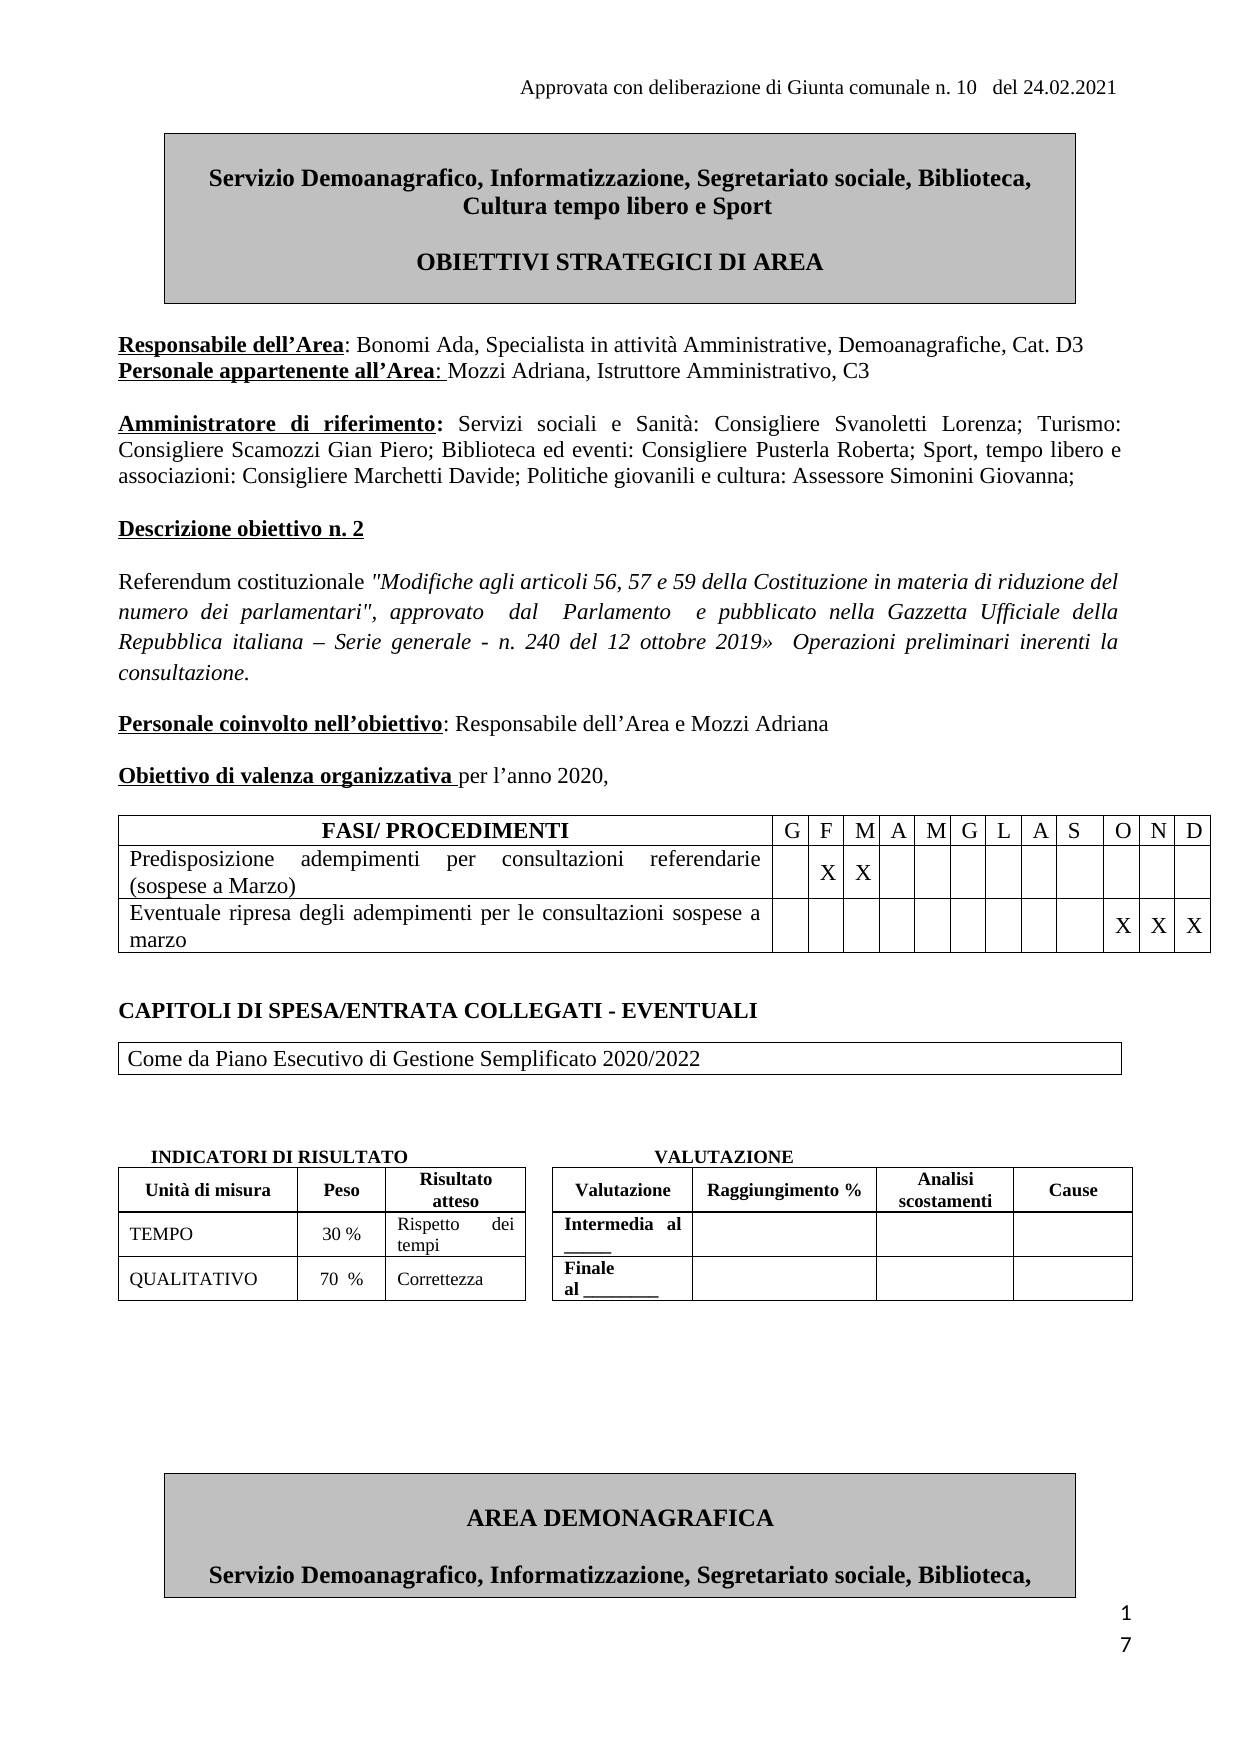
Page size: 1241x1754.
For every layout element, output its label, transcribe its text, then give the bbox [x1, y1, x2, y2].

table_cell Finale al ________ [553, 1257, 692, 1300]
text Personale appartenente all’Area: Mozzi Adriana, Istruttore Amministrativo, C3 [118, 357, 1122, 383]
table_cell [986, 846, 1021, 898]
table_cell [1014, 1257, 1132, 1300]
table_cell TEMPO [119, 1213, 297, 1256]
table_cell Rispetto dei tempi [386, 1213, 525, 1256]
table_cell [951, 899, 985, 952]
table_cell [1057, 899, 1103, 952]
table_cell [1022, 899, 1056, 952]
table_cell [844, 899, 879, 952]
table_header Peso [298, 1168, 385, 1211]
table_cell Correttezza [386, 1257, 525, 1300]
table_header Servizio Demoanagrafico, Informatizzazione, Segretariato sociale, Biblioteca, Cultura tempo libero e Sport OBIETTIVI STRATEGICI DI AREA [165, 134, 1075, 303]
table_header O [1104, 816, 1139, 844]
table_header L [986, 816, 1021, 844]
table_header AREA DEMONAGRAFICA Servizio Demoanagrafico, Informatizzazione, Segretariato sociale, Biblioteca, [165, 1474, 1075, 1597]
table_header FASI/ PROCEDIMENTI [119, 816, 772, 844]
text Referendum costituzionale "Modifiche agli articoli 56, 57 e 59 della Costituzione in materia di riduzione del numero dei parlamentari", approvato dal Parlamento e pubblicato nella Gazzetta Ufficiale della Repubblica italiana – Serie generale - n. 240 del 12 ottobre 2019» Operazioni preliminari inerenti la consultazione. [118, 568, 1122, 685]
table_cell QUALITATIVO [119, 1257, 297, 1300]
table_cell [809, 899, 843, 952]
table_cell [526, 1211, 552, 1256]
table_cell X [844, 846, 879, 898]
table_cell X [809, 846, 843, 898]
table_cell [526, 1256, 552, 1300]
table_cell [773, 846, 808, 898]
table_cell X [1175, 899, 1210, 952]
table_cell [693, 1213, 876, 1256]
table_header [526, 1167, 552, 1211]
table_header D [1175, 816, 1210, 844]
table_cell [880, 899, 914, 952]
table_cell [1057, 846, 1103, 898]
text Descrizione obiettivo n. 2 [118, 515, 1122, 542]
table_cell Eventuale ripresa degli adempimenti per le consultazioni sospese a marzo [119, 899, 772, 952]
table_cell [1175, 846, 1210, 898]
table_cell [693, 1257, 876, 1300]
text Amministratore di riferimento: Servizi sociali e Sanità: Consigliere Svanoletti Lorenza; Turismo: Consigliere Scamozzi Gian Piero; Biblioteca ed eventi: Consigliere Pusterla Roberta; Sport, tempo libero e associazioni: Consigliere Marchetti Davide; Politiche giovanili e cultura: Assessore Simonini Giovanna; [118, 410, 1122, 489]
table_header Cause [1014, 1168, 1132, 1211]
text Personale coinvolto nell’obiettivo: Responsabile dell’Area e Mozzi Adriana [118, 709, 1122, 736]
table_cell [877, 1257, 1013, 1300]
table_cell [1140, 846, 1174, 898]
table_header A [1022, 816, 1056, 844]
table_cell Predisposizione adempimenti per consultazioni referendarie (sospese a Marzo) [119, 846, 772, 898]
table_header Risultato atteso [386, 1168, 525, 1211]
table_cell X [1140, 899, 1174, 952]
table_header M [844, 816, 879, 844]
table_cell [1022, 846, 1056, 898]
table_cell X [1104, 899, 1139, 952]
text Responsabile dell’Area: Bonomi Ada, Specialista in attività Amministrative, Demoanagrafiche, Cat. D3 [118, 331, 1122, 357]
table_cell [915, 899, 950, 952]
table_header N [1140, 816, 1174, 844]
text Obiettivo di valenza organizzativa per l’anno 2020, [118, 762, 1122, 789]
text CAPITOLI DI SPESA/ENTRATA COLLEGATI - EVENTUALI [118, 998, 1122, 1024]
table_header G [951, 816, 985, 844]
table_cell [915, 846, 950, 898]
table_cell [1014, 1213, 1132, 1256]
table_header A [880, 816, 914, 844]
table_cell Intermedia al _____ [553, 1213, 692, 1256]
table_cell 30 % [298, 1213, 385, 1256]
table_cell [951, 846, 985, 898]
table_cell [986, 899, 1021, 952]
table_header Raggiungimento % [693, 1168, 876, 1211]
table_cell [877, 1213, 1013, 1256]
table_header F [809, 816, 843, 844]
table_header S [1057, 816, 1103, 844]
table_cell [1104, 846, 1139, 898]
table_header G [773, 816, 808, 844]
table_header M [915, 816, 950, 844]
table_cell [773, 899, 808, 952]
table_header Analisi scostamenti [877, 1168, 1013, 1211]
text Come da Piano Esecutivo di Gestione Semplificato 2020/2022 [119, 1043, 1121, 1074]
table_cell 70 % [298, 1257, 385, 1300]
text INDICATORI DI RISULTATO VALUTAZIONE [118, 1146, 1122, 1167]
table_cell [880, 846, 914, 898]
table_header Unità di misura [119, 1168, 297, 1211]
table_header Valutazione [553, 1168, 692, 1211]
